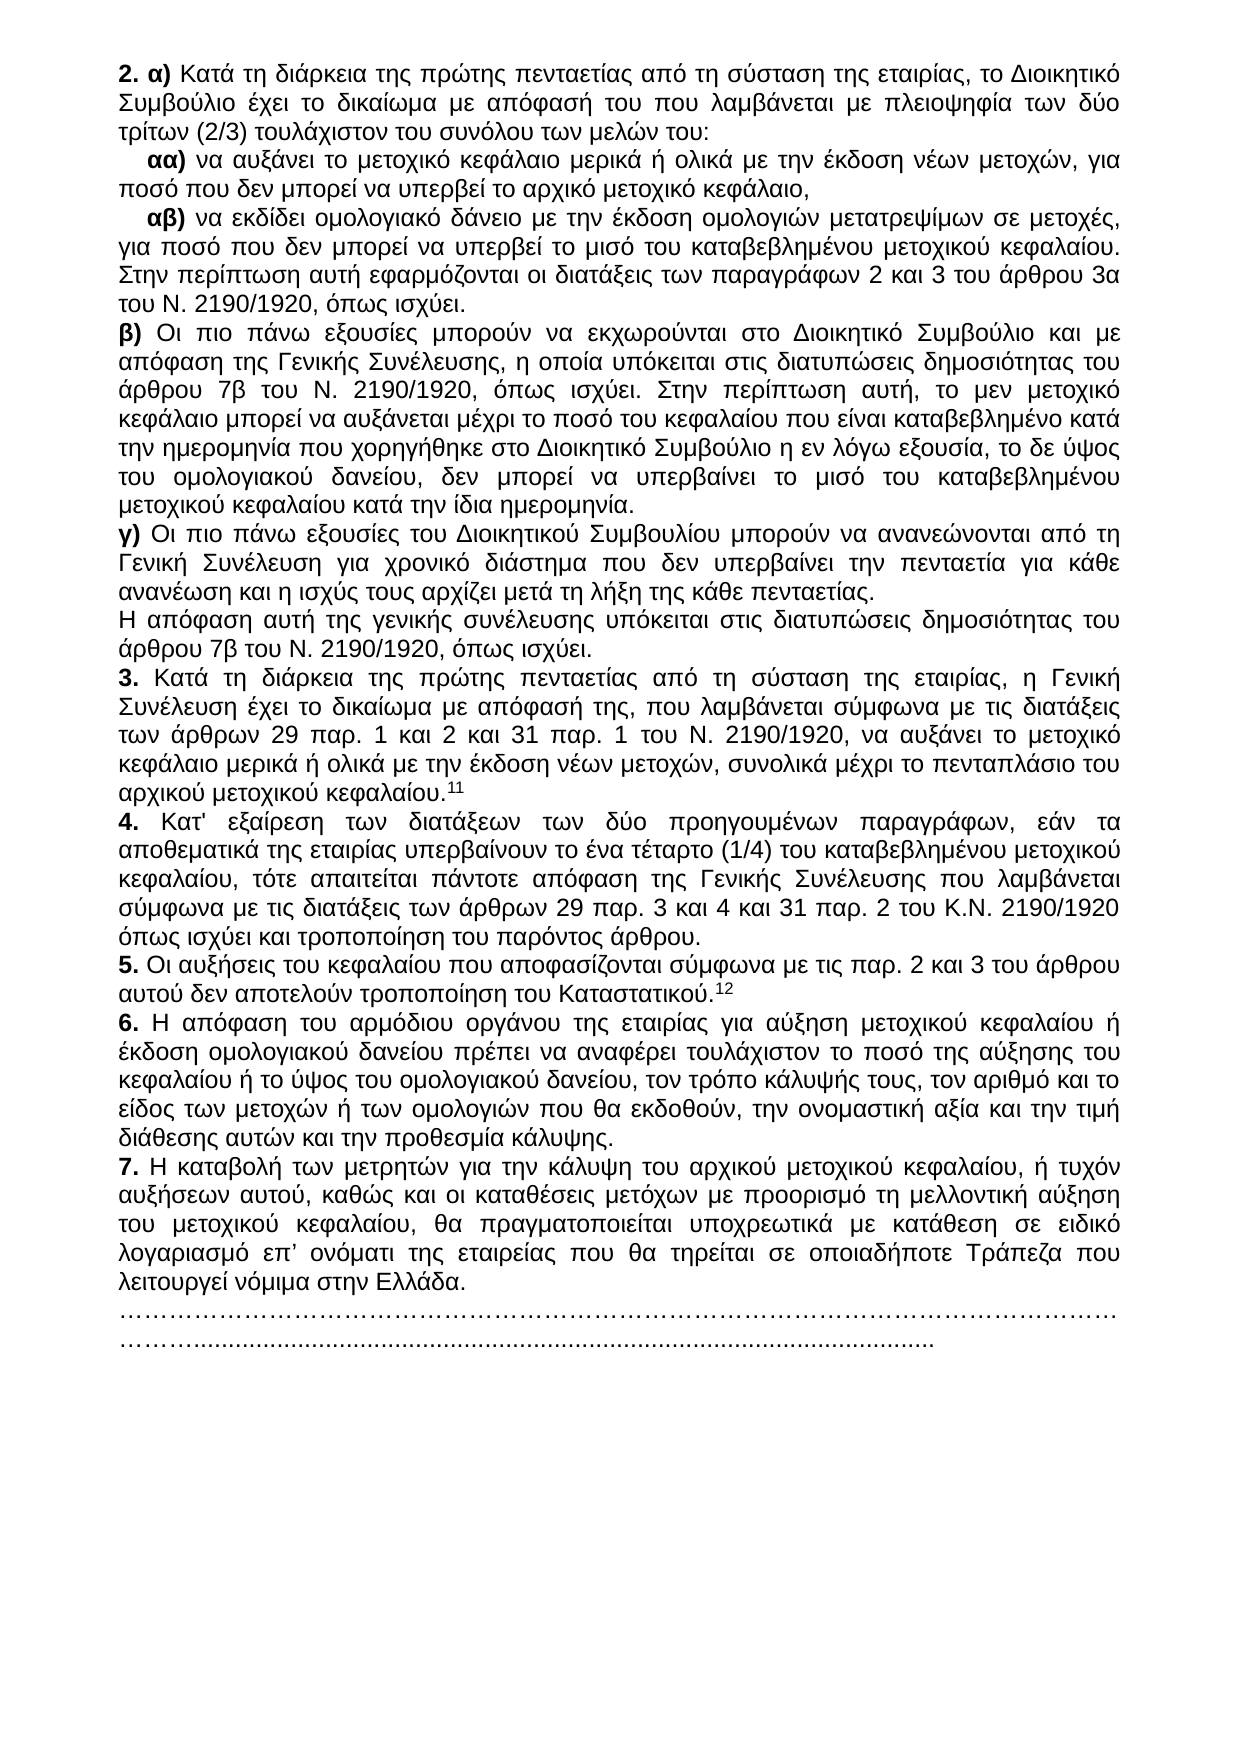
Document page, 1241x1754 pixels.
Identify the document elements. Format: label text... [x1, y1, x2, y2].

text 5. Οι αυξήσεις του κεφαλαίου που αποφασίζονται σύμφωνα με τις παρ. 2 και 3 του άρθρου αυτού δεν αποτελούν τροποποίηση του Καταστατικού.12 [118, 950, 1122, 1008]
text 2. α) Κατά τη διάρκεια της πρώτης πενταετίας από τη σύσταση της εταιρίας, το Διοικητικό Συμβούλιο έχει το δικαίωμα με απόφασή του που λαμβάνεται με πλειοψηφία των δύο τρίτων (2/3) τουλάχιστον του συνόλου των μελών του: [118, 59, 1122, 145]
text …………………………………………………………………………………………………………………........................................................................................................... [118, 1295, 1122, 1353]
text β) Οι πιο πάνω εξουσίες μπορούν να εκχωρούνται στο Διοικητικό Συμβούλιο και με απόφαση της Γενικής Συνέλευσης, η οποία υπόκειται στις διατυπώσεις δημοσιότητας του άρθρου 7β του Ν. 2190/1920, όπως ισχύει. Στην περίπτωση αυτή, το μεν μετοχικό κεφάλαιο μπορεί να αυξάνεται μέχρι το ποσό του κεφαλαίου που είναι καταβεβλημένο κατά την ημερομηνία που χορηγήθηκε στο Διοικητικό Συμβούλιο η εν λόγω εξουσία, το δε ύψος του ομολογιακού δανείου, δεν μπορεί να υπερβαίνει το μισό του καταβεβλημένου μετοχικού κεφαλαίου κατά την ίδια ημερομηνία. [118, 318, 1122, 519]
text 4. Κατ' εξαίρεση των διατάξεων των δύο προηγουμένων παραγράφων, εάν τα αποθεματικά της εταιρίας υπερβαίνουν το ένα τέταρτο (1/4) του καταβεβλημένου μετοχικού κεφαλαίου, τότε απαιτείται πάντοτε απόφαση της Γενικής Συνέλευσης που λαμβάνεται σύμφωνα με τις διατάξεις των άρθρων 29 παρ. 3 και 4 και 31 παρ. 2 του Κ.Ν. 2190/1920 όπως ισχύει και τροποποίηση του παρόντος άρθρου. [118, 807, 1122, 950]
text 3. Κατά τη διάρκεια της πρώτης πενταετίας από τη σύσταση της εταιρίας, η Γενική Συνέλευση έχει το δικαίωμα με απόφασή της, που λαμβάνεται σύμφωνα με τις διατάξεις των άρθρων 29 παρ. 1 και 2 και 31 παρ. 1 του Ν. 2190/1920, να αυξάνει το μετοχικό κεφάλαιο μερικά ή ολικά με την έκδοση νέων μετοχών, συνολικά μέχρι το πενταπλάσιο του αρχικού μετοχικού κεφαλαίου.11 [118, 663, 1122, 807]
text Η απόφαση αυτή της γενικής συνέλευσης υπόκειται στις διατυπώσεις δημοσιότητας του άρθρου 7β του Ν. 2190/1920, όπως ισχύει. [118, 605, 1122, 663]
text γ) Οι πιο πάνω εξουσίες του Διοικητικού Συμβουλίου μπορούν να ανανεώνονται από τη Γενική Συνέλευση για χρονικό διάστημα που δεν υπερβαίνει την πενταετία για κάθε ανανέωση και η ισχύς τους αρχίζει μετά τη λήξη της κάθε πενταετίας. [118, 519, 1122, 605]
text αβ) να εκδίδει ομολογιακό δάνειο με την έκδοση ομολογιών μετατρεψίμων σε μετοχές, για ποσό που δεν μπορεί να υπερβεί το μισό του καταβεβλημένου μετοχικού κεφαλαίου. Στην περίπτωση αυτή εφαρμόζονται οι διατάξεις των παραγράφων 2 και 3 του άρθρου 3α του Ν. 2190/1920, όπως ισχύει. [118, 203, 1122, 318]
text 7. Η καταβολή των μετρητών για την κάλυψη του αρχικού μετοχικού κεφαλαίου, ή τυχόν αυξήσεων αυτού, καθώς και οι καταθέσεις μετόχων με προορισμό τη μελλοντική αύξηση του μετοχικού κεφαλαίου, θα πραγματοποιείται υποχρεωτικά με κατάθεση σε ειδικό λογαριασμό επ’ ονόματι της εταιρείας που θα τηρείται σε οποιαδήποτε Τράπεζα που λειτουργεί νόμιμα στην Ελλάδα. [118, 1152, 1122, 1295]
text αα) να αυξάνει το μετοχικό κεφάλαιο μερικά ή ολικά με την έκδοση νέων μετοχών, για ποσό που δεν μπορεί να υπερβεί το αρχικό μετοχικό κεφάλαιο, [118, 145, 1122, 203]
text 6. Η απόφαση του αρμόδιου οργάνου της εταιρίας για αύξηση μετοχικού κεφαλαίου ή έκδοση ομολογιακού δανείου πρέπει να αναφέρει τουλάχιστον το ποσό της αύξησης του κεφαλαίου ή το ύψος του ομολογιακού δανείου, τον τρόπο κάλυψής τους, τον αριθμό και το είδος των μετοχών ή των ομολογιών που θα εκδοθούν, την ονομαστική αξία και την τιμή διάθεσης αυτών και την προθεσμία κάλυψης. [118, 1008, 1122, 1152]
